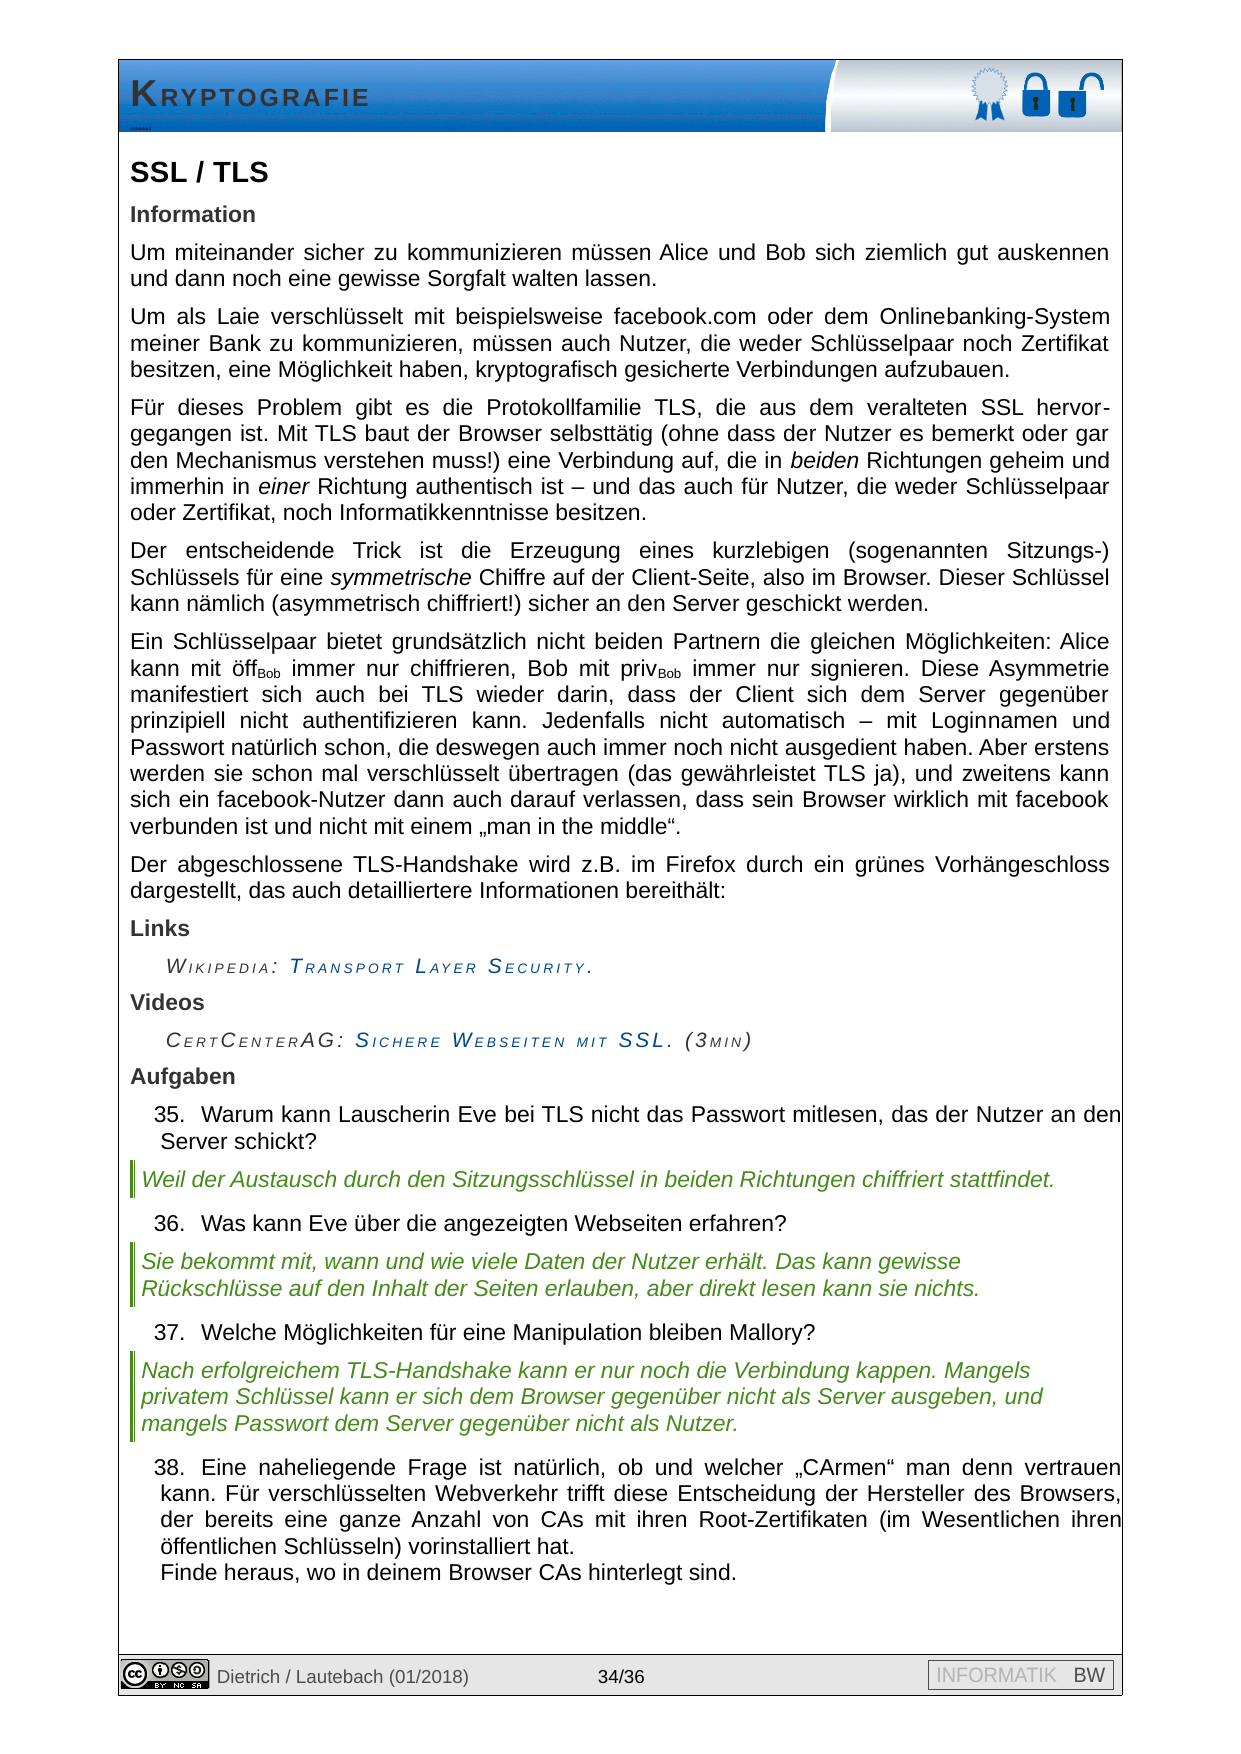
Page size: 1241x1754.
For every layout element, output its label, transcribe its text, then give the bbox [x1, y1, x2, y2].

list Welche Möglichkeiten für eine Manipulation bleiben Mallory? [153, 1318, 1122, 1345]
text Um miteinander sicher zu kommunizieren müssen Alice und Bob sich ziemlich gut auskennen und dann noch eine gewisse Sorgfalt walten lassen. [130, 239, 1110, 291]
text Videos [130, 989, 1110, 1016]
text Links [130, 915, 1110, 942]
text CertCenterAG: Sichere Webseiten mit SSL. (3min) [142, 1027, 1122, 1051]
list Warum kann Lauscherin Eve bei TLS nicht das Passwort mitlesen, das der Nutzer an den Server schickt? [153, 1101, 1122, 1154]
text Wikipedia: Transport Layer Security. [142, 953, 1122, 977]
text Für dieses Problem gibt es die Protokollfamilie TLS, die aus dem veralteten SSL hervor­gegangen ist. Mit TLS baut der Browser selbsttätig (ohne dass der Nutzer es bemerkt oder gar den Mechanismus verstehen muss!) eine Verbindung auf, die in beiden Richtungen geheim und immerhin in einer Richtung authentisch ist – und das auch für Nutzer, die weder Schlüsselpaar oder Zertifikat, noch Informatikkenntnisse besitzen. [130, 394, 1110, 526]
text Der entscheidende Trick ist die Erzeugung eines kurzlebigen (sogenannten Sitzungs-) Schlüssels für eine symmetrische Chiffre auf der Client-Seite, also im Browser. Dieser Schlüssel kann nämlich (asymmetrisch chiffriert!) sicher an den Server geschickt werden. [130, 537, 1110, 617]
text Der abgeschlossene TLS-Handshake wird z.B. im Firefox durch ein grünes Vorhängeschloss dargestellt, das auch detailliertere Informationen bereithält: [130, 851, 1110, 904]
picture [120, 1659, 210, 1689]
text Nach erfolgreichem TLS-Handshake kann er nur noch die Verbindung kappen. Mangels privatem Schlüssel kann er sich dem Browser gegenüber nicht als Server ausgeben, und mangels Passwort dem Server gegenüber nicht als Nutzer. [135, 1351, 1110, 1442]
text Sie bekommt mit, wann und wie viele Daten der Nutzer erhält. Das kann gewisse Rückschlüsse auf den Inhalt der Seiten erlauben, aber direkt lesen kann sie nichts. [135, 1242, 1110, 1307]
text SSL / TLS [130, 155, 1110, 189]
list Was kann Eve über die angezeigten Webseiten erfahren? [153, 1210, 1122, 1236]
picture [119, 60, 1122, 132]
text Weil der Austausch durch den Sitzungsschlüssel in beiden Richtungen chiffriert stattfindet. [135, 1160, 1110, 1198]
list Eine naheliegende Frage ist natürlich, ob und welcher „CArmen“ man denn vertrauen kann. Für verschlüsselten Webverkehr trifft diese Entscheidung der Hersteller des Browsers, der bereits eine ganze Anzahl von CAs mit ihren Root-Zertifikaten (im Wesent­lichen ihren öffentlichen Schlüsseln) vorinstalliert hat. Finde heraus, wo in deinem Browser CAs hinterlegt sind. [153, 1453, 1122, 1585]
text Um als Laie verschlüsselt mit beispielsweise facebook.com oder dem Online­banking-System meiner Bank zu kommunizieren, müssen auch Nutzer, die weder Schlüsselpaar noch Zertifikat besitzen, eine Möglichkeit haben, kryptografisch gesicherte Verbindungen aufzubauen. [130, 303, 1110, 382]
text Information [130, 201, 1110, 227]
text Ein Schlüsselpaar bietet grundsätzlich nicht beiden Partnern die gleichen Möglichkeiten: Alice kann mit öffBob immer nur chiffrieren, Bob mit privBob immer nur signieren. Diese Asymmetrie manifestiert sich auch bei TLS wieder darin, dass der Client sich dem Server gegenüber prinzipiell nicht authentifizieren kann. Jedenfalls nicht automatisch – mit Login­namen und Passwort natürlich schon, die deswegen auch immer noch nicht ausgedient haben. Aber erstens werden sie schon mal verschlüsselt übertragen (das gewährleistet TLS ja), und zweitens kann sich ein facebook-Nutzer dann auch darauf verlassen, dass sein Browser wirklich mit facebook verbunden ist und nicht mit einem „man in the middle“. [130, 628, 1110, 839]
text Aufgaben [130, 1063, 1110, 1089]
